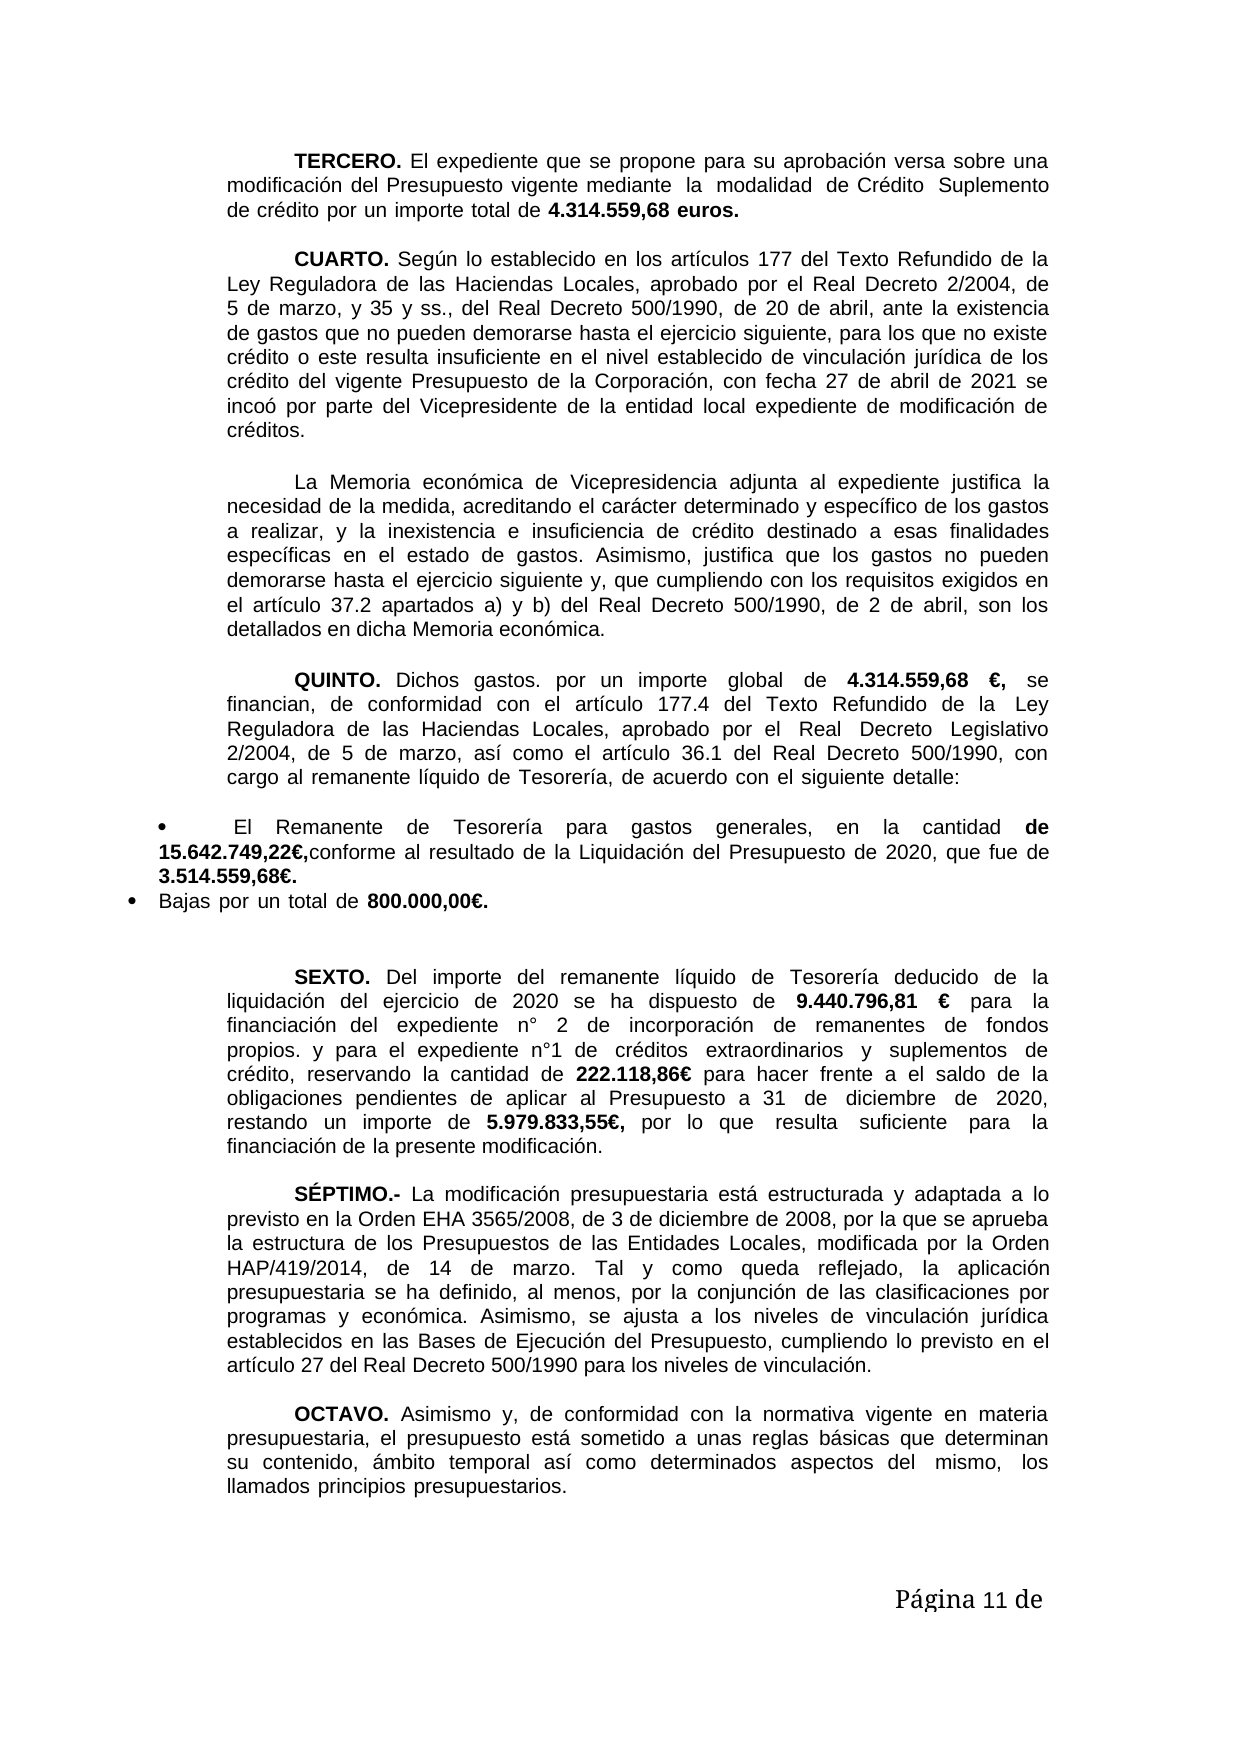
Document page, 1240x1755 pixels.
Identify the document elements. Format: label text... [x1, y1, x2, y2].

text CUARTO. Según lo establecido en los artículos 177 del Texto Refundido de la Ley Reguladora de las Haciendas Locales, aprobado por el Real Decreto 2/2004, de 5 de marzo, y 35 y ss., del Real Decreto 500/1990, de 20 de abril, ante la existencia de gastos que no pueden demorarse hasta el ejercicio siguiente, para los que no existe crédito o este resulta insuficiente en el nivel establecido de vinculación jurídica de los crédito del vigente Presupuesto de la Corporación, con fecha 27 de abril de 2021 se incoó por parte del Vicepresidente de la entidad local expediente de modificación de créditos. [227, 247, 1049, 442]
text La Memoria económica de Vicepresidencia adjunta al expediente justifica la necesidad de la medida, acreditando el carácter determinado y específico de los gastos a realizar, y la inexistencia e insuficiencia de crédito destinado a esas finalidades específicas en el estado de gastos. Asimismo, justifica que los gastos no pueden demorarse hasta el ejercicio siguiente y, que cumpliendo con los requisitos exigidos en el artículo 37.2 apartados a) y b) del Real Decreto 500/1990, de 2 de abril, son los detallados en dicha Memoria económica. [227, 469, 1050, 641]
text OCTAVO. Asimismo y, de conformidad con la normativa vigente en materia presupuestaria, el presupuesto está sometido a unas reglas básicas que determinan su contenido, ámbito temporal así como determinados aspectos del mismo, los llamados principios presupuestarios. [227, 1402, 1049, 1498]
list Bajas por un total de 800.000,00€. [128, 889, 1133, 913]
text QUINTO. Dichos gastos. por un importe global de 4.314.559,68 €, se financian, de conformidad con el artículo 177.4 del Texto Refundido de la Ley Reguladora de las Haciendas Locales, aprobado por el Real Decreto Legislativo 2/2004, de 5 de marzo, así como el artículo 36.1 del Real Decreto 500/1990, con cargo al remanente líquido de Tesorería, de acuerdo con el siguiente detalle: [227, 668, 1049, 789]
text SEXTO. Del importe del remanente líquido de Tesorería deducido de la liquidación del ejercicio de 2020 se ha dispuesto de 9.440.796,81 € para la financiación del expediente n° 2 de incorporación de remanentes de fondos propios. y para el expediente n°1 de créditos extraordinarios y suplementos de crédito, reservando la cantidad de 222.118,86€ para hacer frente a el saldo de la obligaciones pendientes de aplicar al Presupuesto a 31 de diciembre de 2020, restando un importe de 5.979.833,55€, por lo que resulta suficiente para la financiación de la presente modificación. [227, 965, 1049, 1158]
text SÉPTIMO.- La modificación presupuestaria está estructurada y adaptada a lo previsto en la Orden EHA 3565/2008, de 3 de diciembre de 2008, por la que se aprueba la estructura de los Presupuestos de las Entidades Locales, modificada por la Orden HAP/419/2014, de 14 de marzo. Tal y como queda reflejado, la aplicación presupuestaria se ha definido, al menos, por la conjunción de las clasificaciones por programas y económica. Asimismo, se ajusta a los niveles de vinculación jurídica establecidos en las Bases de Ejecución del Presupuesto, cumpliendo lo previsto en el artículo 27 del Real Decreto 500/1990 para los niveles de vinculación. [227, 1182, 1050, 1377]
list El Remanente de Tesorería para gastos generales, en la cantidad de 15.642.749,22€,conforme al resultado de la Liquidación del Presupuesto de 2020, que fue de 3.514.559,68€. [158, 815, 1050, 888]
text TERCERO. El expediente que se propone para su aprobación versa sobre una modificación del Presupuesto vigente mediante la modalidad de Crédito Suplemento de crédito por un importe total de 4.314.559,68 euros. [227, 149, 1049, 222]
